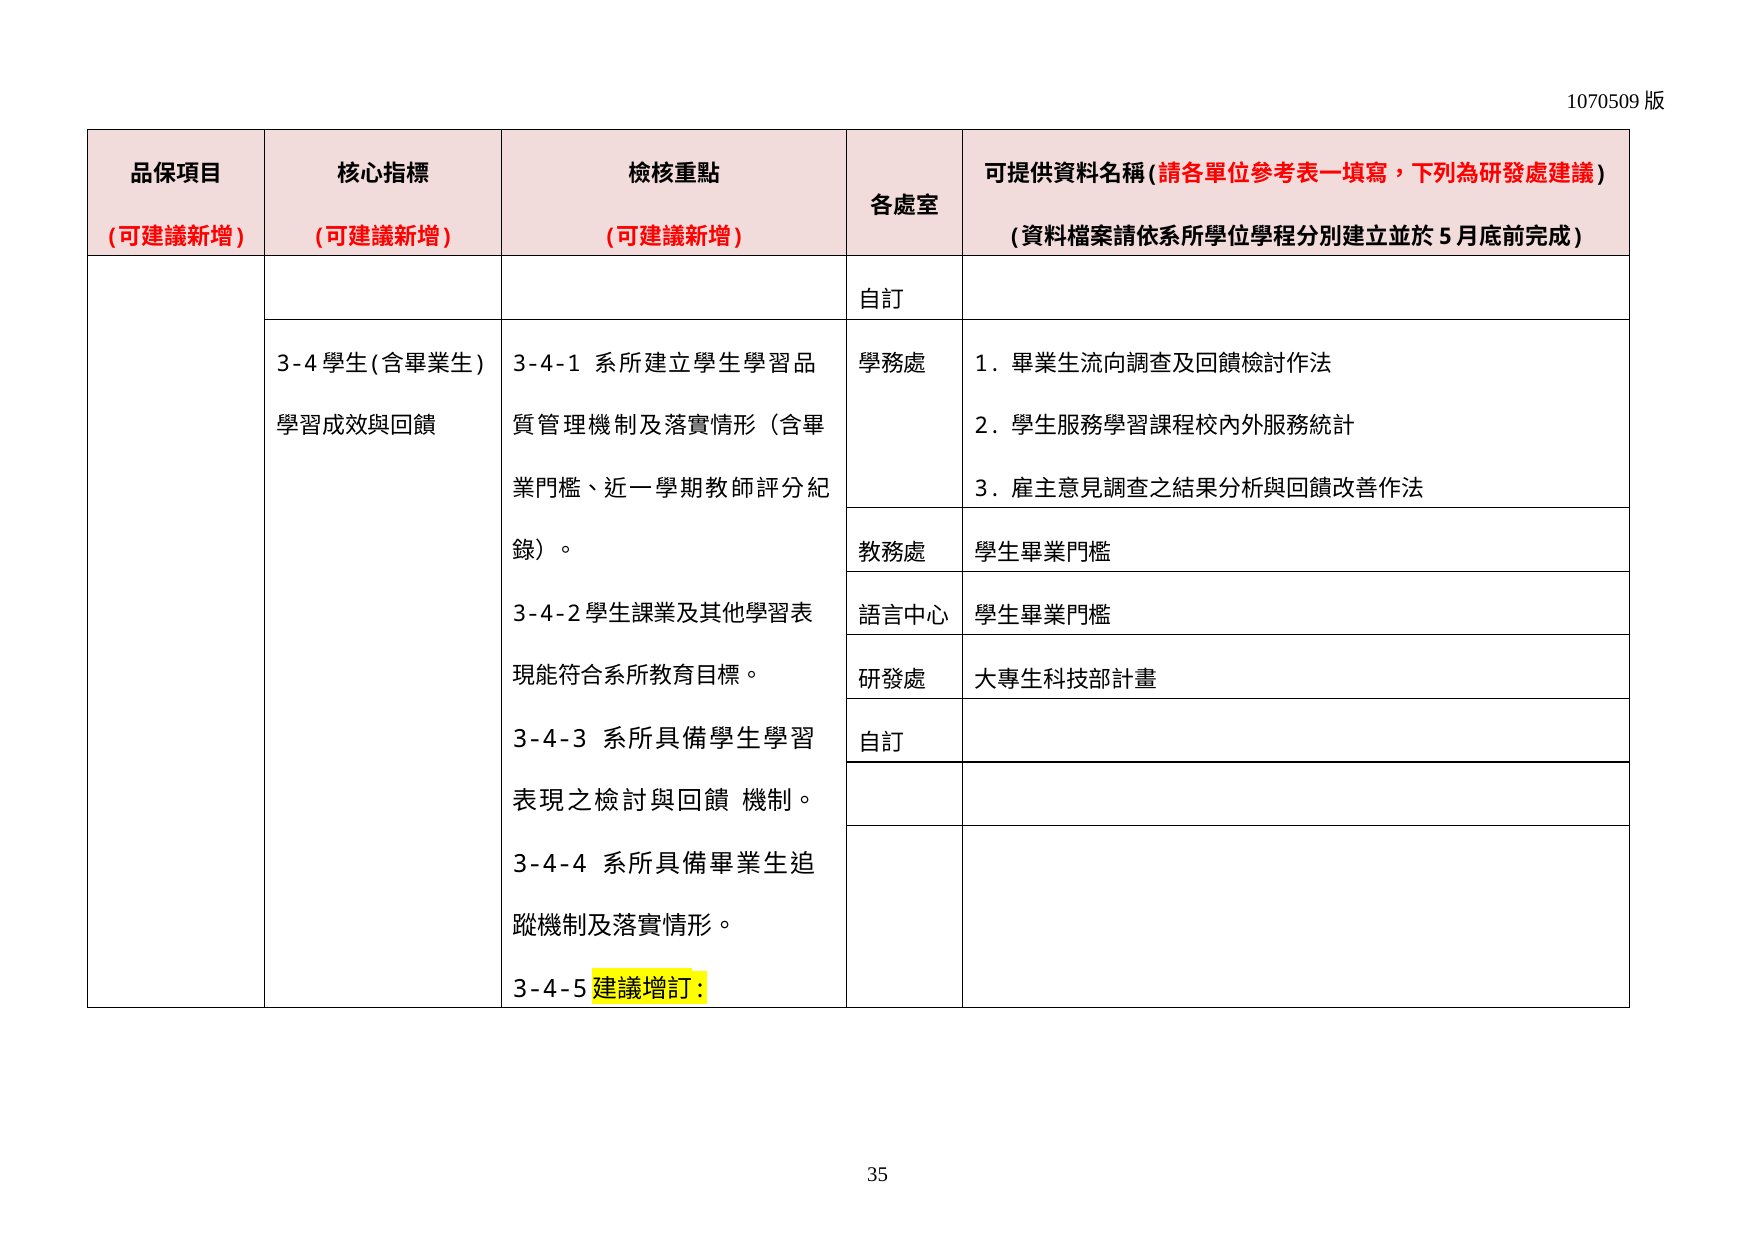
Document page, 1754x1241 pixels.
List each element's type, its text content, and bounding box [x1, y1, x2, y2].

table_cell 教務處 [847, 508, 962, 571]
table_header 核心指標 (可建議新增) [265, 130, 501, 255]
table_header 可提供資料名稱(請各單位參考表一填寫，下列為研發處建議) (資料檔案請依系所學位學程分別建立並於5月底前完成) [963, 130, 1629, 255]
table_header 各處室 [847, 130, 962, 255]
table_cell 畢業生流向調查及回饋檢討作法 學生服務學習課程校內外服務統計 雇主意見調查之結果分析與回饋改善作法 [963, 320, 1629, 507]
table_cell 語言中心 [847, 572, 962, 634]
table_cell 自訂 [847, 256, 962, 319]
table_cell [963, 826, 1629, 1007]
table_cell [847, 826, 962, 1007]
table_cell 大專生科技部計畫 [963, 635, 1629, 698]
table_cell 學務處 [847, 320, 962, 507]
table_cell [502, 256, 846, 319]
table_cell 3-4-1 系所建立學生學習品質管理機制及落實情形（含畢業門檻、近一學期教師評分紀 錄）。 3-4-2學生課業及其他學習表現能符合系所教育目標。 3-4-3 系所具備學生學習表現之檢討與回饋 機制。 3-4-4 系所具備畢業生追蹤機制及落實情形。 3-4-5建議增訂: [502, 320, 846, 1007]
table_cell 研發處 [847, 635, 962, 698]
table_cell [963, 763, 1629, 825]
table_cell 自訂 [847, 699, 962, 761]
table_cell [963, 256, 1629, 319]
table_cell [265, 256, 501, 319]
table_header 品保項目 (可建議新增) [88, 130, 264, 255]
table_cell [88, 256, 264, 1007]
table_cell 3-4學生(含畢業生)學習成效與回饋 [265, 320, 501, 1007]
table_cell 學生畢業門檻 [963, 572, 1629, 634]
table_header 檢核重點 (可建議新增) [502, 130, 846, 255]
table_cell [963, 699, 1629, 761]
table_cell [847, 763, 962, 825]
table_cell 學生畢業門檻 [963, 508, 1629, 571]
